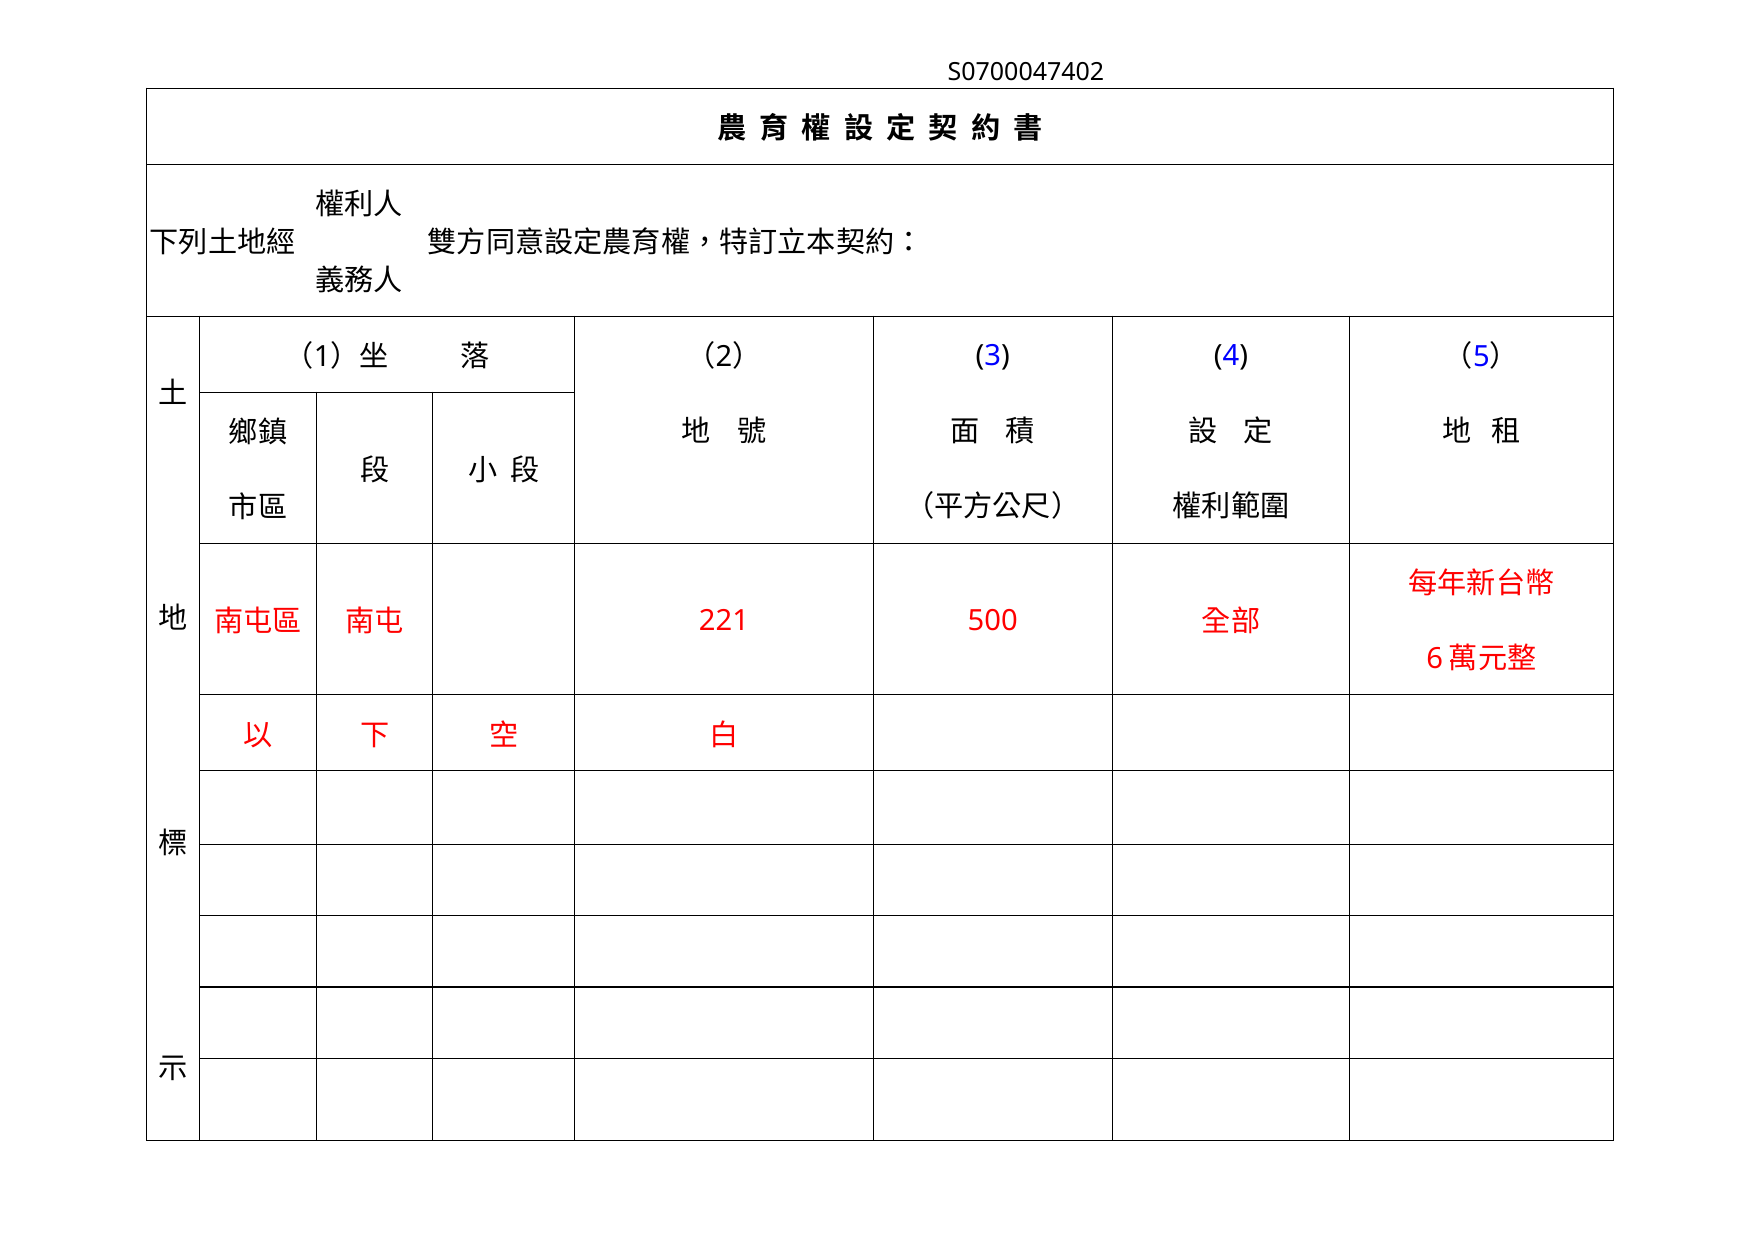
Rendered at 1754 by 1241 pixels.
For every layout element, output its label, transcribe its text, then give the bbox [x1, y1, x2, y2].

table_cell [575, 845, 873, 915]
table_cell [200, 771, 316, 843]
table_cell 500 [874, 544, 1112, 694]
table_cell [874, 916, 1112, 986]
table_cell [575, 916, 873, 986]
table_cell 全部 [1113, 544, 1349, 694]
table_cell [874, 695, 1112, 770]
table_cell 每年新台幣 6萬元整 [1350, 544, 1613, 694]
table_cell [433, 771, 574, 843]
table_cell [874, 771, 1112, 843]
table_cell 小 段 [433, 393, 574, 543]
table_cell [1113, 771, 1349, 843]
table_cell (4) 設 定 權利範圍 [1113, 317, 1349, 543]
table_cell [317, 916, 432, 986]
table_cell [1113, 916, 1349, 986]
table_cell 空 [433, 695, 574, 770]
table_cell 下 [317, 695, 432, 770]
table_cell [433, 916, 574, 986]
table_cell 權利人 [312, 165, 424, 239]
table_cell 下列土地經 [147, 165, 312, 316]
table_cell [200, 845, 316, 915]
table_cell [575, 1059, 873, 1139]
table_cell [317, 771, 432, 843]
table_cell [1350, 771, 1613, 843]
table_cell 土 地 標 示 [147, 317, 199, 1139]
table_cell 南屯區 [200, 544, 316, 694]
table_cell 義務人 [312, 240, 424, 316]
table_cell [433, 544, 574, 694]
table_cell （5） 地 租 [1350, 317, 1613, 543]
table_header 農 育 權 設 定 契 約 書 [147, 89, 1613, 163]
table_cell [317, 1059, 432, 1139]
table_cell (3) 面 積 （平方公尺） [874, 317, 1112, 543]
table_cell [200, 1059, 316, 1139]
table_cell 南屯 [317, 544, 432, 694]
table_cell [575, 771, 873, 843]
table_cell （1）坐 落 [200, 317, 574, 392]
table_cell [1350, 845, 1613, 915]
table_cell [1350, 1059, 1613, 1139]
table_cell 白 [575, 695, 873, 770]
table_cell [1350, 988, 1613, 1058]
table_cell [433, 988, 574, 1058]
table_cell [874, 988, 1112, 1058]
table_cell [1350, 916, 1613, 986]
table_cell 鄉鎮 市區 [200, 393, 316, 543]
table_cell [317, 845, 432, 915]
table_cell [200, 916, 316, 986]
table_cell [1350, 695, 1613, 770]
table_cell [874, 1059, 1112, 1139]
table_cell [433, 1059, 574, 1139]
table_cell （2） 地 號 [575, 317, 873, 543]
table_cell [433, 845, 574, 915]
table_cell [575, 988, 873, 1058]
table_cell 以 [200, 695, 316, 770]
table_cell 221 [575, 544, 873, 694]
table_cell [1113, 988, 1349, 1058]
table_cell 段 [317, 393, 432, 543]
table_cell [1113, 695, 1349, 770]
text S0700047402 [150, 53, 1604, 87]
table_cell [200, 988, 316, 1058]
table_cell [317, 988, 432, 1058]
table_cell [1113, 845, 1349, 915]
table_cell [874, 845, 1112, 915]
table_cell [1113, 1059, 1349, 1139]
table_cell 雙方同意設定農育權，特訂立本契約： [425, 165, 1613, 316]
